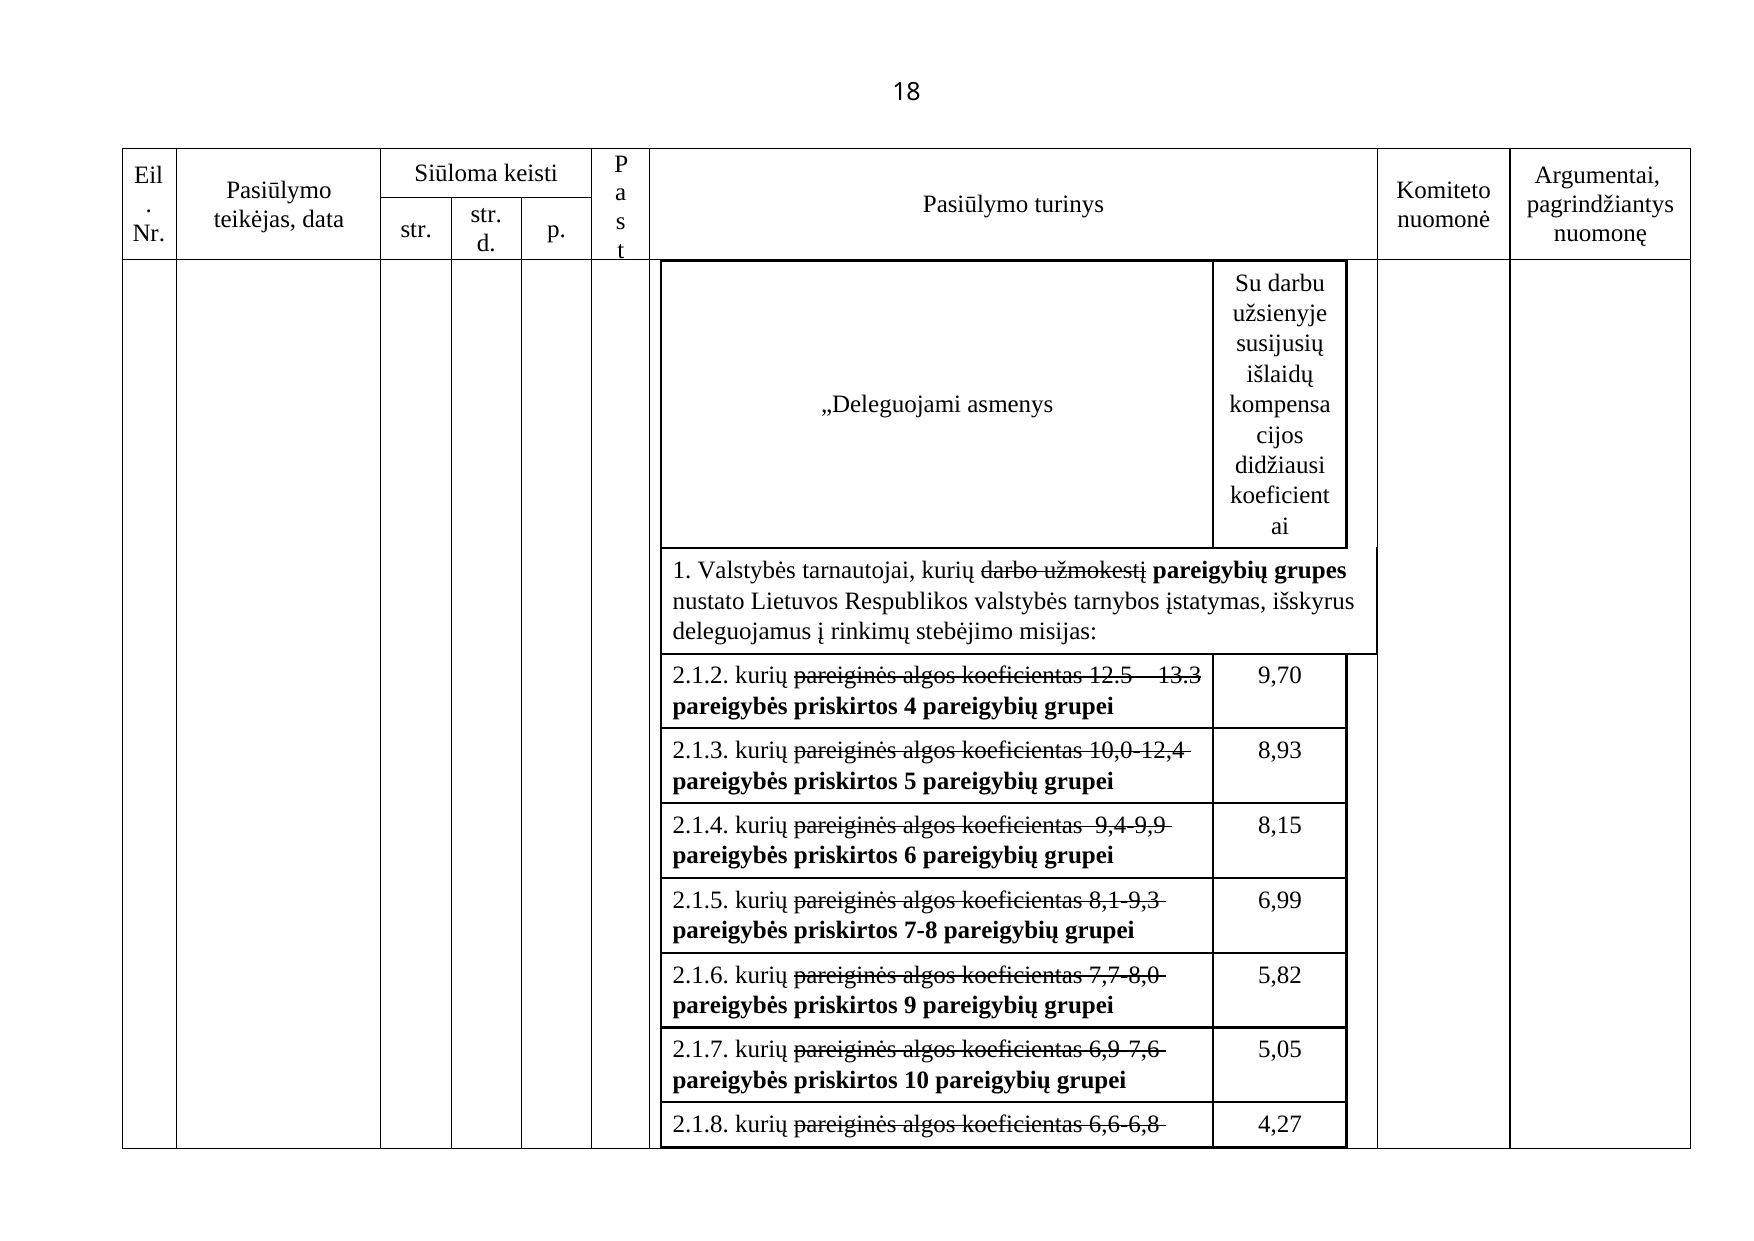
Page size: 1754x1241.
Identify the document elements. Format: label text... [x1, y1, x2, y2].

table_header Komiteto nuomonė [1378, 149, 1509, 258]
table_cell [381, 260, 451, 1148]
table_cell 4,27 [1214, 1103, 1345, 1146]
table_cell 6,99 [1214, 879, 1345, 952]
table_cell [1511, 260, 1690, 1148]
table_header [1348, 260, 1377, 547]
table_cell 2.1.7. kurių pareiginės algos koeficientas 6,9-7,6 pareigybės priskirtos 10 pareigybių grupei [662, 1029, 1212, 1101]
table_header Su darbu užsienyje susijusių išlaidų kompensacijos didžiausi koeficientai [1214, 262, 1345, 547]
table_cell 2.1.5. kurių pareiginės algos koeficientas 8,1-9,3 pareigybės priskirtos 7-8 pareigybių grupei [662, 879, 1212, 952]
table_header Pastabos [592, 149, 649, 258]
table_cell [650, 260, 660, 1148]
table_cell [123, 260, 176, 1148]
table_header Eil. Nr. [123, 149, 176, 258]
table_cell 2.1.3. kurių pareiginės algos koeficientas 10,0-12,4 pareigybės priskirtos 5 pareigybių grupei [662, 729, 1212, 802]
table_cell [177, 260, 380, 1148]
table_cell [1378, 260, 1509, 1148]
table_cell str. d. [452, 198, 521, 258]
table_cell 2.1.8. kurių pareiginės algos koeficientas 6,6-6,8 [662, 1103, 1212, 1146]
table_cell 8,93 [1214, 729, 1345, 802]
table_cell [592, 260, 649, 1148]
table_cell [1348, 1026, 1377, 1101]
table_cell 2.1.2. kurių pareiginės algos koeficientas 12.5 – 13.3 pareigybės priskirtos 4 pareigybių grupei [662, 655, 1212, 727]
table_cell 5,05 [1214, 1029, 1345, 1101]
table_cell [522, 260, 591, 1148]
table_cell 1. Valstybės tarnautojai, kurių darbo užmokestį pareigybių grupes nustato Lietuvos Respublikos valstybės tarnybos įstatymas, išskyrus deleguojamus į rinkimų stebėjimo misijas: [662, 547, 1376, 652]
table_header Pasiūlymo teikėjas, data [177, 149, 380, 258]
table_header Siūloma keisti [381, 149, 591, 197]
table_cell [1348, 802, 1377, 877]
table_cell 8,15 [1214, 804, 1345, 877]
table_cell 2.1.4. kurių pareiginės algos koeficientas 9,4-9,9 pareigybės priskirtos 6 pareigybių grupei [662, 804, 1212, 877]
table_cell 5,82 [1214, 954, 1345, 1026]
table_cell [1348, 1101, 1377, 1146]
table_cell [1348, 877, 1377, 952]
table_header Pasiūlymo turinys [650, 149, 1377, 258]
table_cell p. [522, 198, 591, 258]
table_cell 2.1.6. kurių pareiginės algos koeficientas 7,7-8,0 pareigybės priskirtos 9 pareigybių grupei [662, 954, 1212, 1026]
table_header Argumentai, pagrindžiantys nuomonę [1511, 149, 1690, 258]
table_cell [1348, 655, 1377, 727]
table_cell 9,70 [1214, 655, 1345, 727]
table_cell str. [381, 198, 451, 258]
table_header „Deleguojami asmenys [662, 262, 1212, 547]
table_cell [452, 260, 521, 1148]
table_cell [1348, 952, 1377, 1026]
table_cell [1348, 727, 1377, 802]
